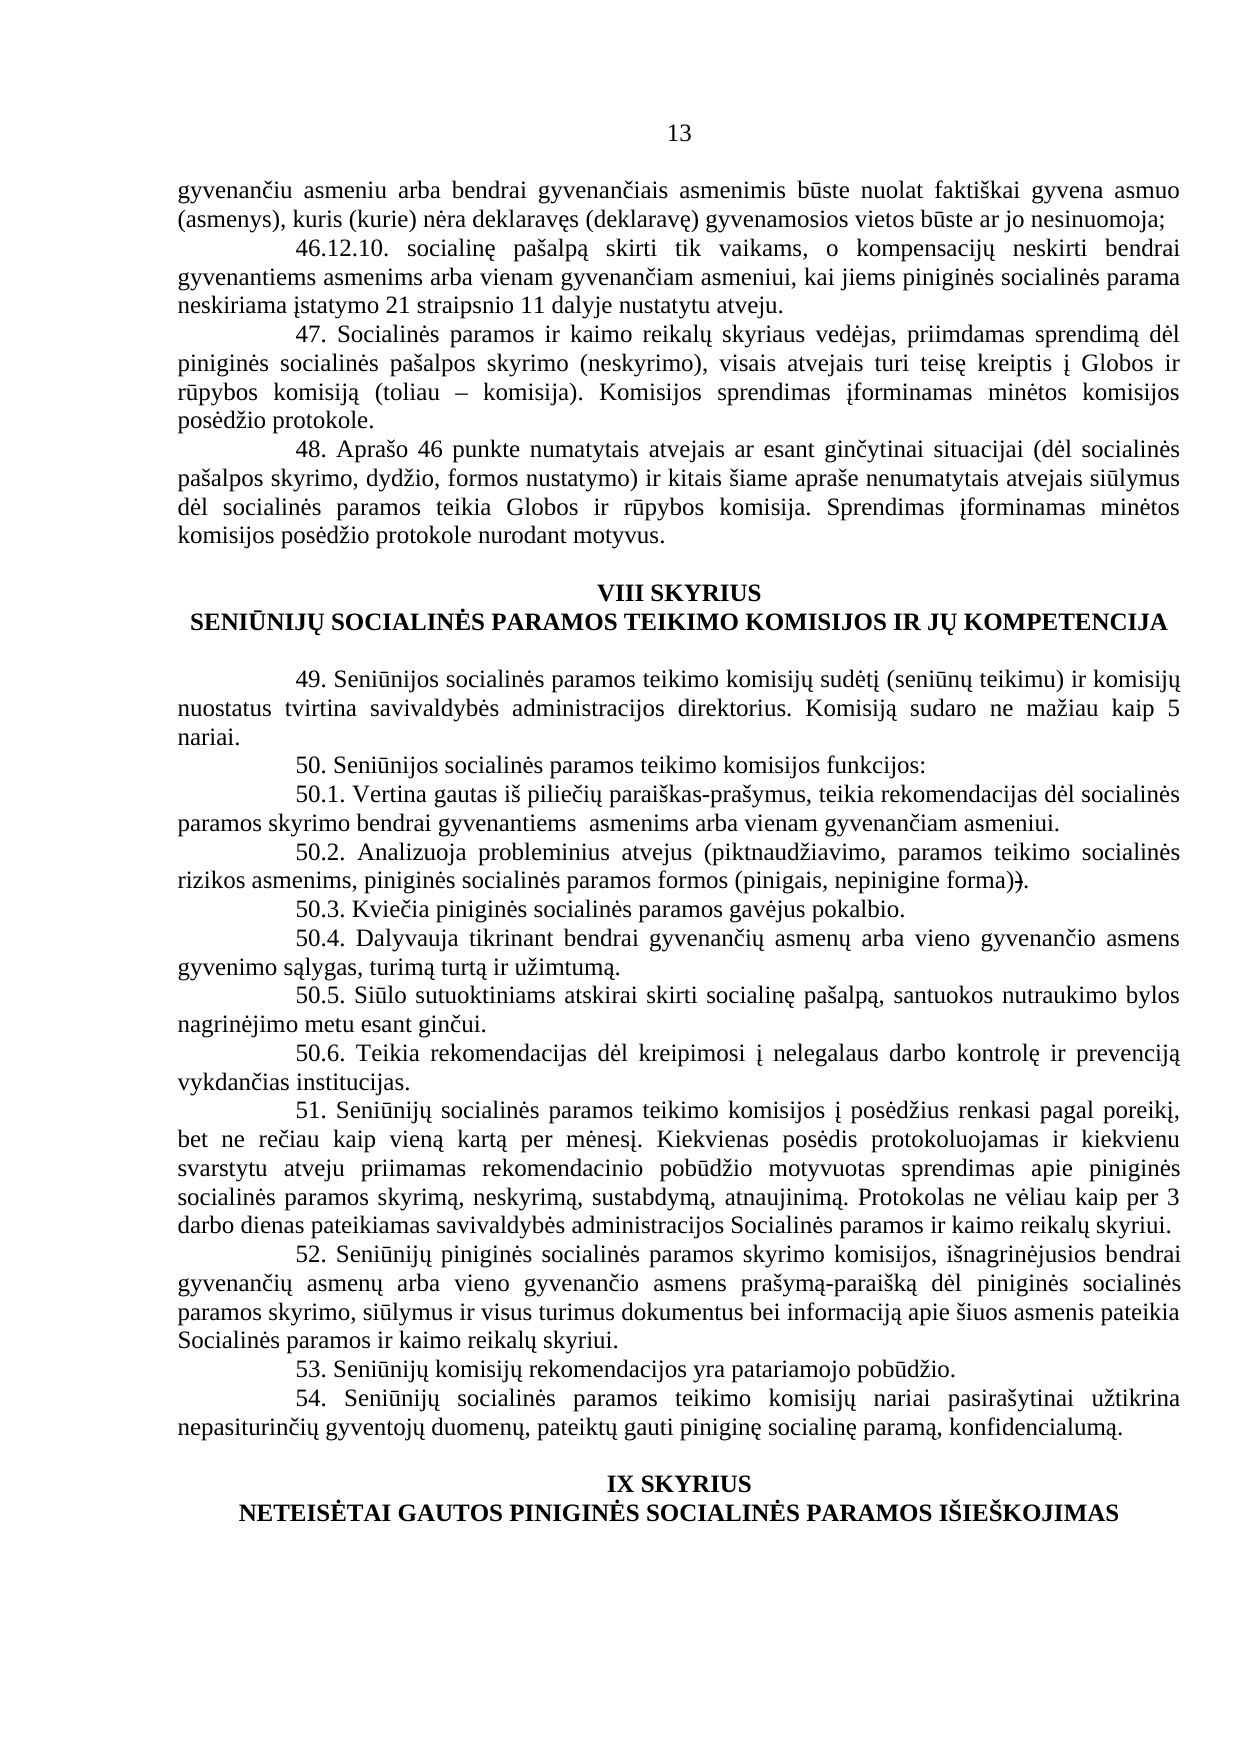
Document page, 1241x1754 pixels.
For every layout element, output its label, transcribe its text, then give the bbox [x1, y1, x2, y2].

text 50.3. Kviečia piniginės socialinės paramos gavėjus pokalbio. [177, 894, 1181, 923]
text VIII SKYRIUS [177, 578, 1181, 607]
text 54. Seniūnijų socialinės paramos teikimo komisijų nariai pasirašytinai užtikrina nepasiturinčių gyventojų duomenų, pateiktų gauti piniginę socialinę paramą, konfidencialumą. [177, 1383, 1181, 1441]
text gyvenančiu asmeniu arba bendrai gyvenančiais asmenimis būste nuolat faktiškai gyvena asmuo (asmenys), kuris (kurie) nėra deklaravęs (deklaravę) gyvenamosios vietos būste ar jo nesinuomoja; [177, 176, 1181, 233]
text 47. Socialinės paramos ir kaimo reikalų skyriaus vedėjas, priimdamas sprendimą dėl piniginės socialinės pašalpos skyrimo (neskyrimo), visais atvejais turi teisę kreiptis į Globos ir rūpybos komisiją (toliau – komisija). Komisijos sprendimas įforminamas minėtos komisijos posėdžio protokole. [177, 319, 1181, 434]
text 50.4. Dalyvauja tikrinant bendrai gyvenančių asmenų arba vieno gyvenančio asmens gyvenimo sąlygas, turimą turtą ir užimtumą. [177, 923, 1181, 981]
text 50.2. Analizuoja probleminius atvejus (piktnaudžiavimo, paramos teikimo socialinės rizikos asmenims, piniginės socialinės paramos formos (pinigais, nepinigine forma)). [177, 837, 1181, 894]
text IX SKYRIUS [177, 1469, 1181, 1498]
text 52. Seniūnijų piniginės socialinės paramos skyrimo komisijos, išnagrinėjusios bendrai gyvenančių asmenų arba vieno gyvenančio asmens prašymą-paraišką dėl piniginės socialinės paramos skyrimo, siūlymus ir visus turimus dokumentus bei informaciją apie šiuos asmenis pateikia Socialinės paramos ir kaimo reikalų skyriui. [177, 1239, 1181, 1354]
text SENIŪNIJŲ SOCIALINĖS PARAMOS TEIKIMO KOMISIJOS IR JŲ KOMPETENCIJA [177, 607, 1181, 636]
text 48. Aprašo 46 punkte numatytais atvejais ar esant ginčytinai situacijai (dėl socialinės pašalpos skyrimo, dydžio, formos nustatymo) ir kitais šiame apraše nenumatytais atvejais siūlymus dėl socialinės paramos teikia Globos ir rūpybos komisija. Sprendimas įforminamas minėtos komisijos posėdžio protokole nurodant motyvus. [177, 434, 1181, 549]
text 50.1. Vertina gautas iš piliečių paraiškas-prašymus, teikia rekomendacijas dėl socialinės paramos skyrimo bendrai gyvenantiems asmenims arba vienam gyvenančiam asmeniui. [177, 779, 1181, 837]
text 50.6. Teikia rekomendacijas dėl kreipimosi į nelegalaus darbo kontrolę ir prevenciją vykdančias institucijas. [177, 1038, 1181, 1096]
text 50. Seniūnijos socialinės paramos teikimo komisijos funkcijos: [177, 751, 1181, 779]
text 46.12.10. socialinę pašalpą skirti tik vaikams, o kompensacijų neskirti bendrai gyvenantiems asmenims arba vienam gyvenančiam asmeniui, kai jiems piniginės socialinės parama neskiriama įstatymo 21 straipsnio 11 dalyje nustatytu atveju. [177, 233, 1181, 319]
text 49. Seniūnijos socialinės paramos teikimo komisijų sudėtį (seniūnų teikimu) ir komisijų nuostatus tvirtina savivaldybės administracijos direktorius. Komisiją sudaro ne mažiau kaip 5 nariai. [177, 664, 1181, 751]
text NETEISĖTAI GAUTOS PINIGINĖS SOCIALINĖS PARAMOS IŠIEŠKOJIMAS [177, 1498, 1181, 1527]
text 51. Seniūnijų socialinės paramos teikimo komisijos į posėdžius renkasi pagal poreikį, bet ne rečiau kaip vieną kartą per mėnesį. Kiekvienas posėdis protokoluojamas ir kiekvienu svarstytu atveju priimamas rekomendacinio pobūdžio motyvuotas sprendimas apie piniginės socialinės paramos skyrimą, neskyrimą, sustabdymą, atnaujinimą. Protokolas ne vėliau kaip per 3 darbo dienas pateikiamas savivaldybės administracijos Socialinės paramos ir kaimo reikalų skyriui. [177, 1096, 1181, 1239]
text 50.5. Siūlo sutuoktiniams atskirai skirti socialinę pašalpą, santuokos nutraukimo bylos nagrinėjimo metu esant ginčui. [177, 981, 1181, 1038]
text 53. Seniūnijų komisijų rekomendacijos yra patariamojo pobūdžio. [177, 1354, 1181, 1383]
